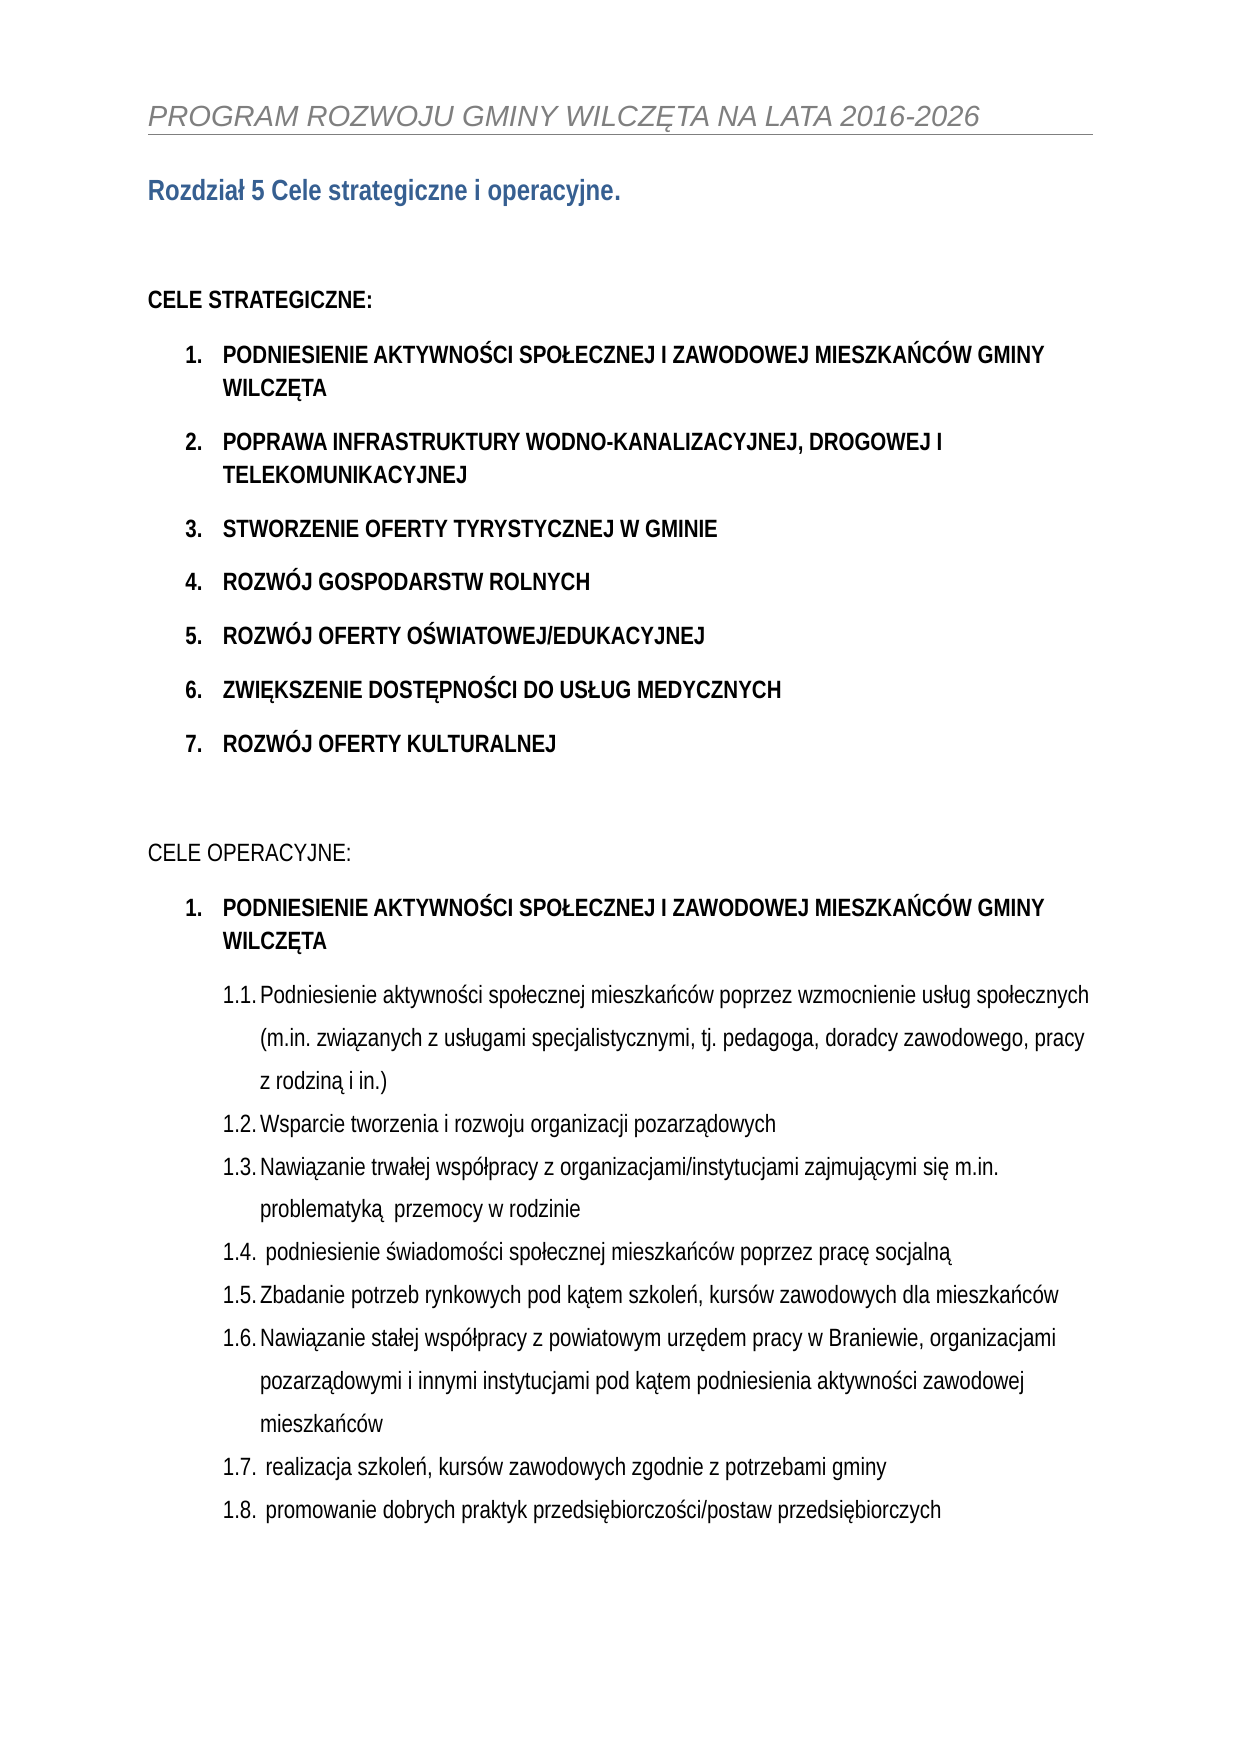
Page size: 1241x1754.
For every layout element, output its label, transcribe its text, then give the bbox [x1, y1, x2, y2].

list Podniesienie aktywności społecznej mieszkańców poprzez wzmocnienie usług społecznych (m.in. związanych z usługami specjalistycznymi, tj. pedagoga, doradcy zawodowego, pracy z rodziną i in.) [223, 980, 1093, 1094]
list promowanie dobrych praktyk przedsiębiorczości/postaw przedsiębiorczych [223, 1495, 1093, 1523]
list ROZWÓJ GOSPODARSTW ROLNYCH [185, 567, 1093, 596]
list POPRAWA INFRASTRUKTURY WODNO-KANALIZACYJNEJ, DROGOWEJ I TELEKOMUNIKACYJNEJ [185, 427, 1093, 488]
list Zbadanie potrzeb rynkowych pod kątem szkoleń, kursów zawodowych dla mieszkańców [223, 1280, 1093, 1309]
list ROZWÓJ OFERTY KULTURALNEJ [185, 728, 1093, 757]
list PODNIESIENIE AKTYWNOŚCI SPOŁECZNEJ I ZAWODOWEJ MIESZKAŃCÓW GMINY WILCZĘTA [185, 893, 1093, 955]
text CELE OPERACYJNE: [148, 838, 1093, 866]
list podniesienie świadomości społecznej mieszkańców poprzez pracę socjalną [223, 1237, 1093, 1266]
subtitle Rozdział 5 Cele strategiczne i operacyjne. [148, 173, 1093, 206]
list Nawiązanie stałej współpracy z powiatowym urzędem pracy w Braniewie, organizacjami pozarządowymi i innymi instytucjami pod kątem podniesienia aktywności zawodowej mieszkańców [223, 1323, 1093, 1438]
list Nawiązanie trwałej współpracy z organizacjami/instytucjami zajmującymi się m.in. problematyką przemocy w rodzinie [223, 1151, 1093, 1223]
list PODNIESIENIE AKTYWNOŚCI SPOŁECZNEJ I ZAWODOWEJ MIESZKAŃCÓW GMINY WILCZĘTA [185, 340, 1093, 402]
list realizacja szkoleń, kursów zawodowych zgodnie z potrzebami gminy [223, 1452, 1093, 1481]
list ROZWÓJ OFERTY OŚWIATOWEJ/EDUKACYJNEJ [185, 621, 1093, 650]
text CELE STRATEGICZNE: [148, 285, 1093, 313]
list Wsparcie tworzenia i rozwoju organizacji pozarządowych [223, 1108, 1093, 1137]
list ZWIĘKSZENIE DOSTĘPNOŚCI DO USŁUG MEDYCZNYCH [185, 675, 1093, 703]
list STWORZENIE OFERTY TYRYSTYCZNEJ W GMINIE [185, 513, 1093, 542]
